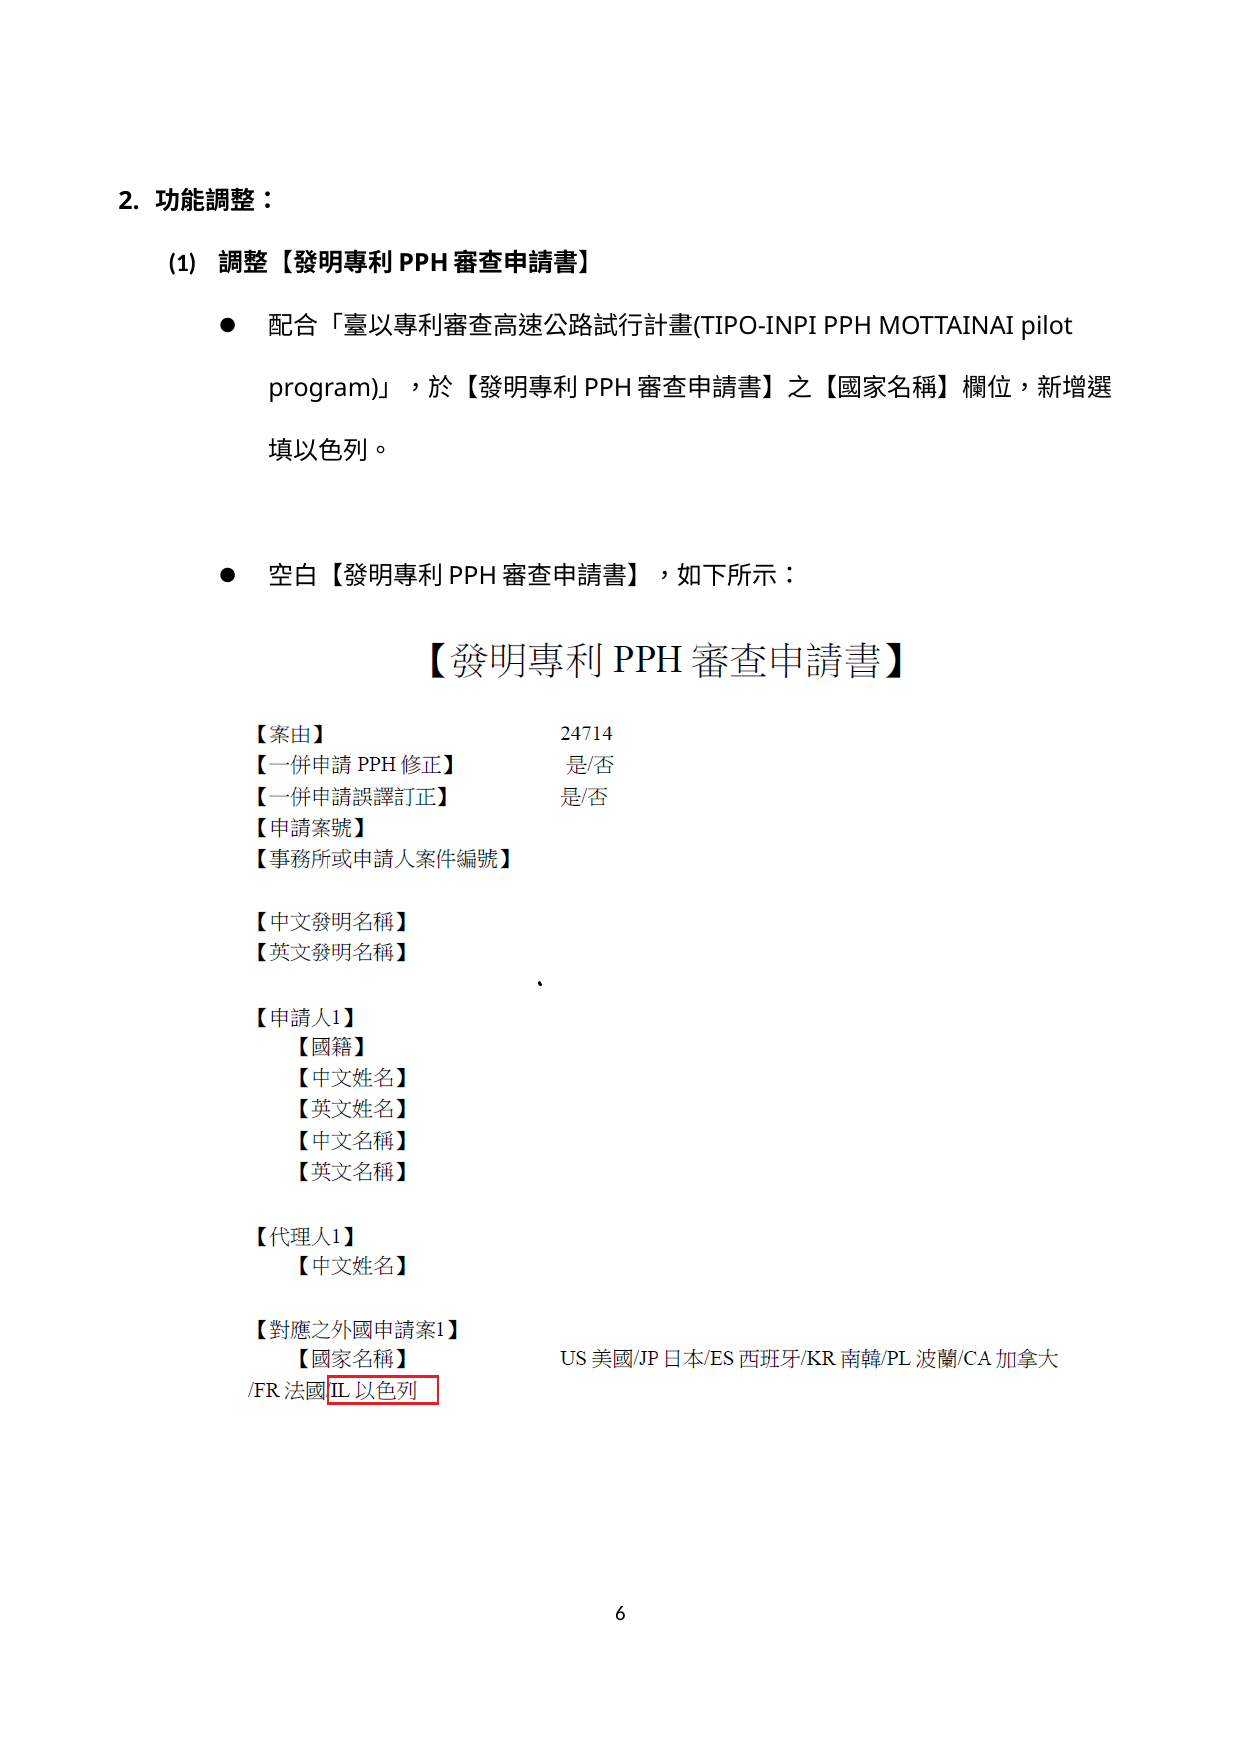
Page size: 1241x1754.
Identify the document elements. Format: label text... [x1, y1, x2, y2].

list 空白【發明專利PPH審查申請書】，如下所示： [218, 532, 1122, 594]
list 配合「臺以專利審查高速公路試行計畫(TIPO-INPI PPH MOTTAINAI pilot program)」，於【發明專利PPH審查申請書】之【國家名稱】欄位，新增選填以色列。 [218, 282, 1122, 469]
list 調整【發明專利PPH審查申請書】 [168, 219, 1122, 282]
list 功能調整： [118, 157, 1122, 219]
